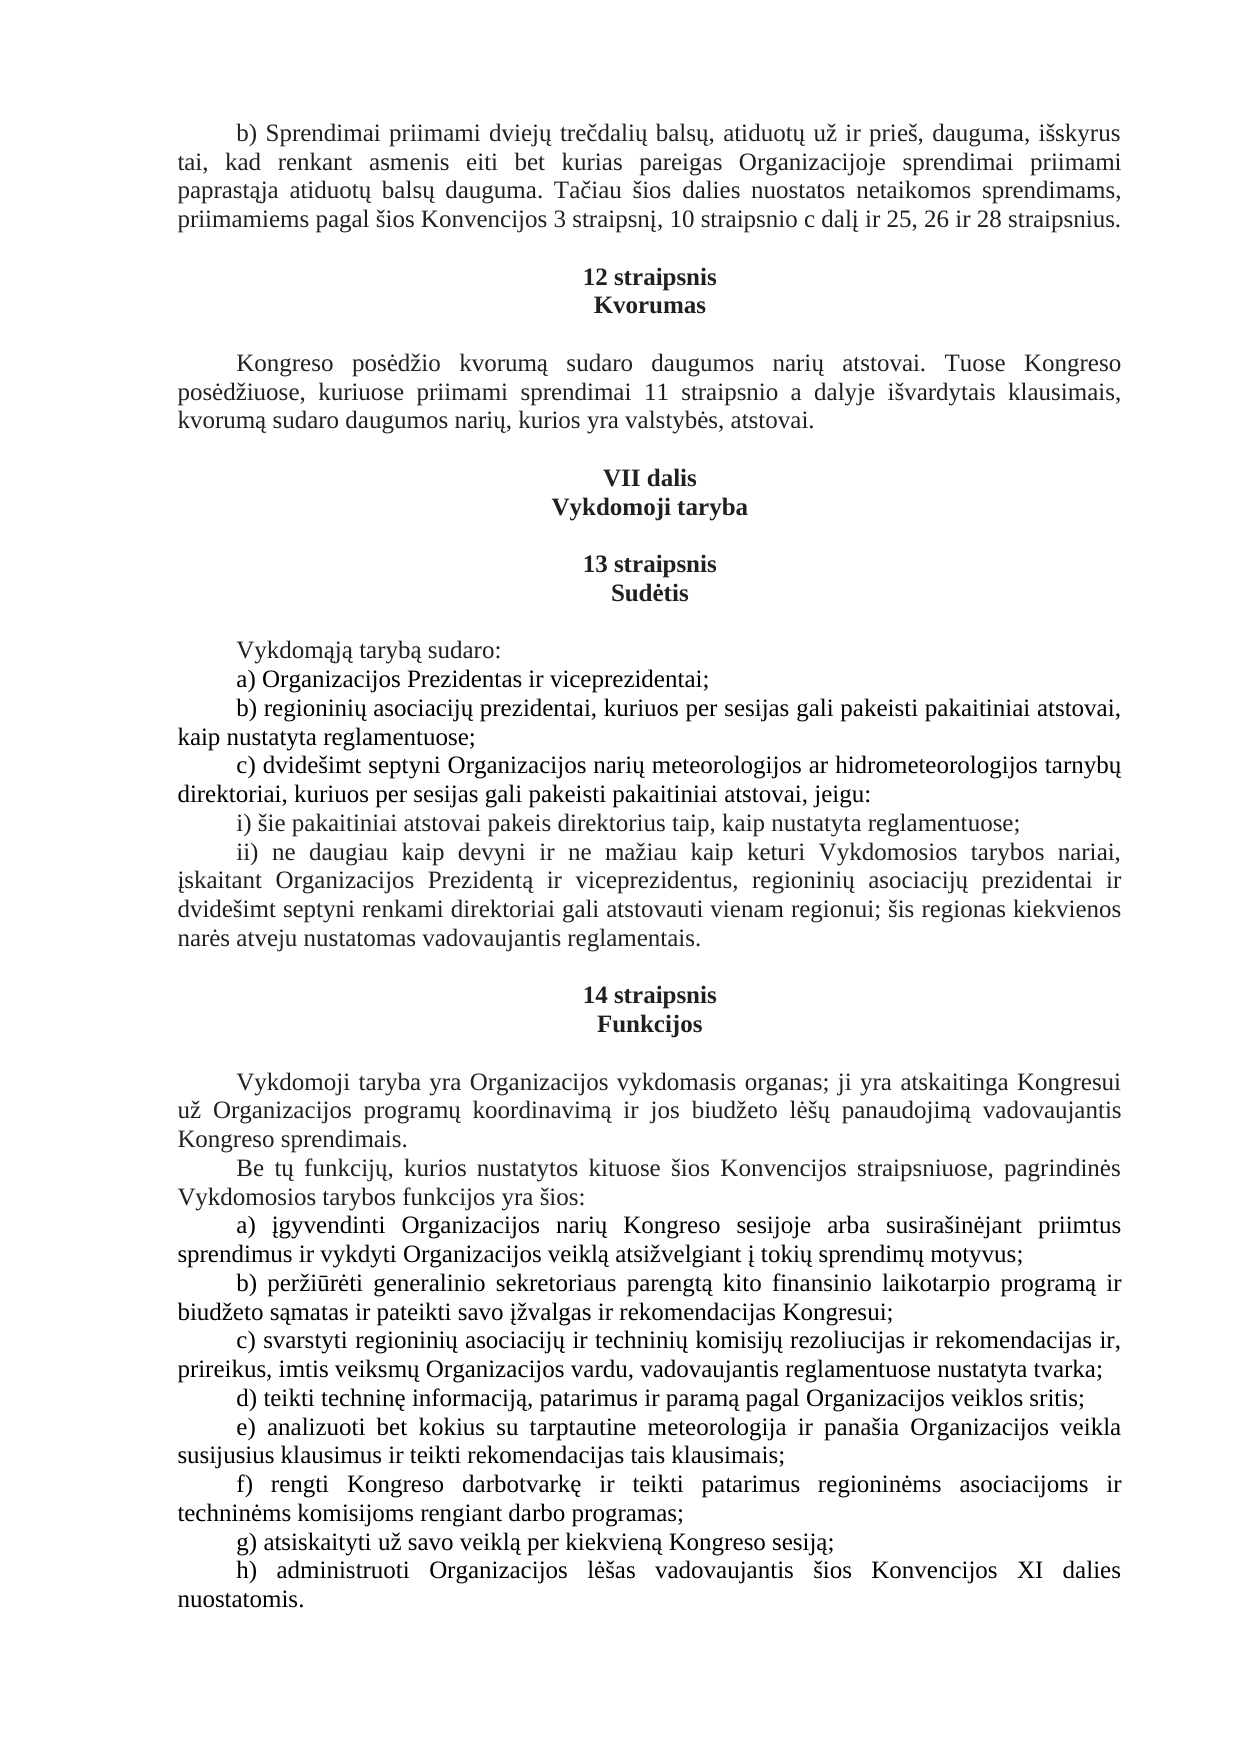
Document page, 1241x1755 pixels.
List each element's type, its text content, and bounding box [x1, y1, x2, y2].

text 14 straipsnis [177, 981, 1122, 1009]
text c) dvidešimt septyni Organizacijos narių meteorologijos ar hidrometeorologijos tarnybų direktoriai, kuriuos per sesijas gali pakeisti pakaitiniai atstovai, jeigu: [177, 751, 1122, 808]
text g) atsiskaityti už savo veiklą per kiekvieną Kongreso sesiją; [177, 1527, 1122, 1556]
text Sudėtis [177, 578, 1122, 607]
text b) regioninių asociacijų prezidentai, kuriuos per sesijas gali pakeisti pakaitiniai atstovai, kaip nustatyta reglamentuose; [177, 693, 1122, 751]
text Vykdomoji taryba [177, 492, 1122, 521]
text ii) ne daugiau kaip devyni ir ne mažiau kaip keturi Vykdomosios tarybos nariai, įskaitant Organizacijos Prezidentą ir viceprezidentus, regioninių asociacijų prezidentai ir dvidešimt septyni renkami direktoriai gali atstovauti vienam regionui; šis regionas kiekvienos narės atveju nustatomas vadovaujantis reglamentais. [177, 837, 1122, 952]
text Be tų funkcijų, kurios nustatytos kituose šios Konvencijos straipsniuose, pagrindinės Vykdomosios tarybos funkcijos yra šios: [177, 1153, 1122, 1211]
text Kongreso posėdžio kvorumą sudaro daugumos narių atstovai. Tuose Kongreso posėdžiuose, kuriuose priimami sprendimai 11 straipsnio a dalyje išvardytais klausimais, kvorumą sudaro daugumos narių, kurios yra valstybės, atstovai. [177, 348, 1122, 434]
text Funkcijos [177, 1009, 1122, 1038]
text h) administruoti Organizacijos lėšas vadovaujantis šios Konvencijos XI dalies nuostatomis. [177, 1556, 1122, 1613]
text VII dalis [177, 463, 1122, 492]
text a) Organizacijos Prezidentas ir viceprezidentai; [177, 664, 1122, 693]
text c) svarstyti regioninių asociacijų ir techninių komisijų rezoliucijas ir rekomendacijas ir, prireikus, imtis veiksmų Organizacijos vardu, vadovaujantis reglamentuose nustatyta tvarka; [177, 1326, 1122, 1383]
text b) Sprendimai priimami dviejų trečdalių balsų, atiduotų už ir prieš, dauguma, išskyrus tai, kad renkant asmenis eiti bet kurias pareigas Organizacijoje sprendimai priimami paprastąja atiduotų balsų dauguma. Tačiau šios dalies nuostatos netaikomos sprendimams, priimamiems pagal šios Konvencijos 3 straipsnį, 10 straipsnio c dalį ir 25, 26 ir 28 straipsnius. [177, 118, 1122, 233]
text 13 straipsnis [177, 549, 1122, 578]
text f) rengti Kongreso darbotvarkę ir teikti patarimus regioninėms asociacijoms ir techninėms komisijoms rengiant darbo programas; [177, 1469, 1122, 1527]
text Kvorumas [177, 291, 1122, 319]
text d) teikti techninę informaciją, patarimus ir paramą pagal Organizacijos veiklos sritis; [177, 1383, 1122, 1412]
text i) šie pakaitiniai atstovai pakeis direktorius taip, kaip nustatyta reglamentuose; [177, 808, 1122, 837]
text Vykdomoji taryba yra Organizacijos vykdomasis organas; ji yra atskaitinga Kongresui už Organizacijos programų koordinavimą ir jos biudžeto lėšų panaudojimą vadovaujantis Kongreso sprendimais. [177, 1067, 1122, 1153]
text e) analizuoti bet kokius su tarptautine meteorologija ir panašia Organizacijos veikla susijusius klausimus ir teikti rekomendacijas tais klausimais; [177, 1412, 1122, 1469]
text 12 straipsnis [177, 262, 1122, 291]
text a) įgyvendinti Organizacijos narių Kongreso sesijoje arba susirašinėjant priimtus sprendimus ir vykdyti Organizacijos veiklą atsižvelgiant į tokių sprendimų motyvus; [177, 1211, 1122, 1268]
text Vykdomąją tarybą sudaro: [177, 636, 1122, 664]
text b) peržiūrėti generalinio sekretoriaus parengtą kito finansinio laikotarpio programą ir biudžeto sąmatas ir pateikti savo įžvalgas ir rekomendacijas Kongresui; [177, 1268, 1122, 1326]
